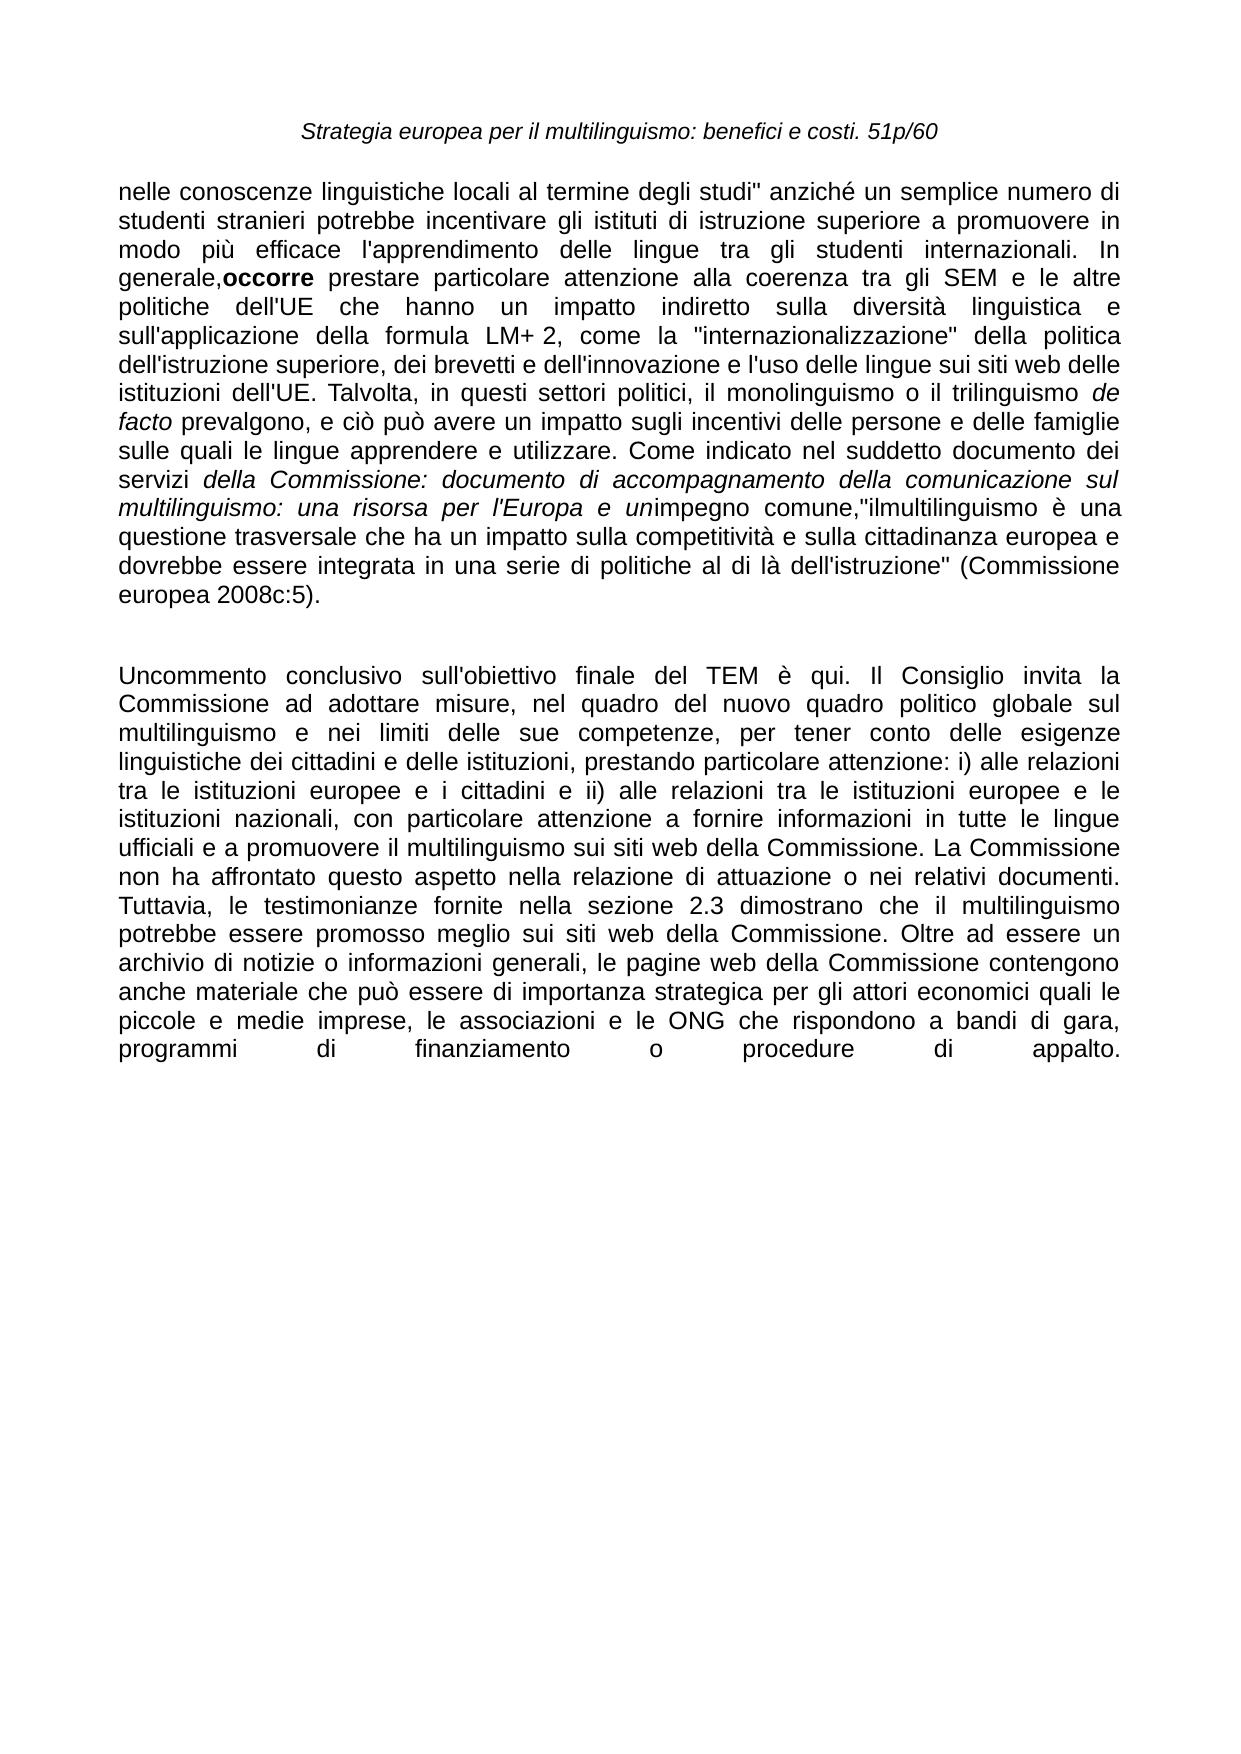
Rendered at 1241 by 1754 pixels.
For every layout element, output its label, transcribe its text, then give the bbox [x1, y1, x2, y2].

text nelle conoscenze linguistiche locali al termine degli studi" anziché un semplice numero di studenti stranieri potrebbe incentivare gli istituti di istruzione superiore a promuovere in modo più efficace l'apprendimento delle lingue tra gli studenti internazionali. In generale,occorre prestare particolare attenzione alla coerenza tra gli SEM e le altre politiche dell'UE che hanno un impatto indiretto sulla diversità linguistica e sull'applicazione della formula LM+ 2, come la "internazionalizzazione" della politica dell'istruzione superiore, dei brevetti e dell'innovazione e l'uso delle lingue sui siti web delle istituzioni dell'UE. Talvolta, in questi settori politici, il monolinguismo o il trilinguismo de facto prevalgono, e ciò può avere un impatto sugli incentivi delle persone e delle famiglie sulle quali le lingue apprendere e utilizzare. Come indicato nel suddetto documento dei servizi della Commissione: documento di accompagnamento della comunicazione sul multilinguismo: una risorsa per l'Europa e unimpegno comune,"ilmultilinguismo è una questione trasversale che ha un impatto sulla competitività e sulla cittadinanza europea e dovrebbe essere integrata in una serie di politiche al di là dell'istruzione" (Commissione europea 2008c:5). [118, 177, 1122, 608]
text Uncommento conclusivo sull'obiettivo finale del TEM è qui. Il Consiglio invita la Commissione ad adottare misure, nel quadro del nuovo quadro politico globale sul multilinguismo e nei limiti delle sue competenze, per tener conto delle esigenze linguistiche dei cittadini e delle istituzioni, prestando particolare attenzione: i) alle relazioni tra le istituzioni europee e i cittadini e ii) alle relazioni tra le istituzioni europee e le istituzioni nazionali, con particolare attenzione a fornire informazioni in tutte le lingue ufficiali e a promuovere il multilinguismo sui siti web della Commissione. La Commissione non ha affrontato questo aspetto nella relazione di attuazione o nei relativi documenti. Tuttavia, le testimonianze fornite nella sezione 2.3 dimostrano che il multilinguismo potrebbe essere promosso meglio sui siti web della Commissione. Oltre ad essere un archivio di notizie o informazioni generali, le pagine web della Commissione contengono anche materiale che può essere di importanza strategica per gli attori economici quali le piccole e medie imprese, le associazioni e le ONG che rispondono a bandi di gara, programmi di finanziamento o procedure di appalto. [118, 661, 1122, 1092]
